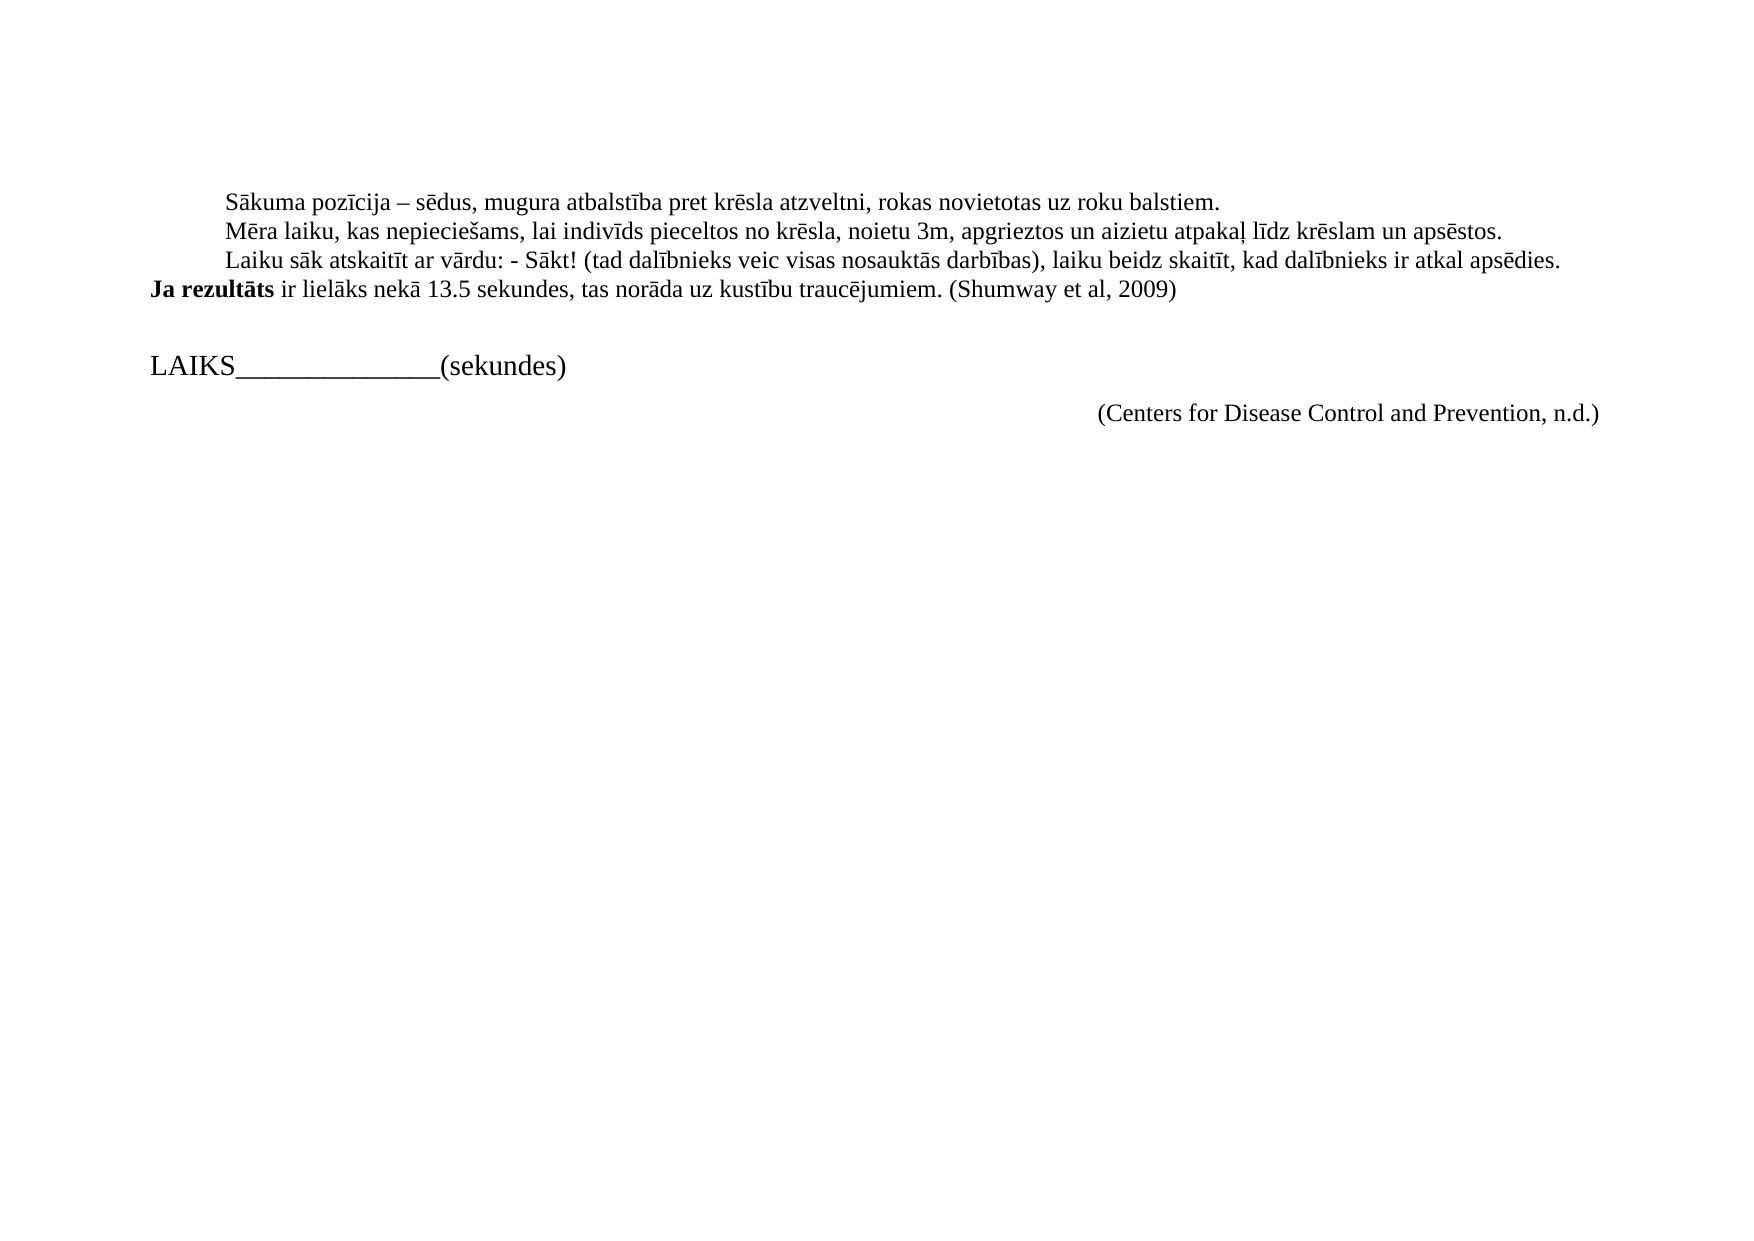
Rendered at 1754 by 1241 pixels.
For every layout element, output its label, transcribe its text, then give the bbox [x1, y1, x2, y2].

text LAIKS______________(sekundes) [150, 348, 1604, 381]
text Ja rezultāts ir lielāks nekā 13.5 sekundes, tas norāda uz kustību traucējumiem. (Shumway et al, 2009) [150, 274, 1604, 302]
text Mēra laiku, kas nepieciešams, lai indivīds pieceltos no krēsla, noietu 3m, apgrieztos un aizietu atpakaļ līdz krēslam un apsēstos. [150, 216, 1604, 245]
text Laiku sāk atskaitīt ar vārdu: - Sākt! (tad dalībnieks veic visas nosauktās darbības), laiku beidz skaitīt, kad dalībnieks ir atkal apsēdies. [150, 245, 1604, 274]
text (Centers for Disease Control and Prevention, n.d.) [150, 398, 1604, 427]
text Sākuma pozīcija – sēdus, mugura atbalstība pret krēsla atzveltni, rokas novietotas uz roku balstiem. [150, 187, 1604, 216]
